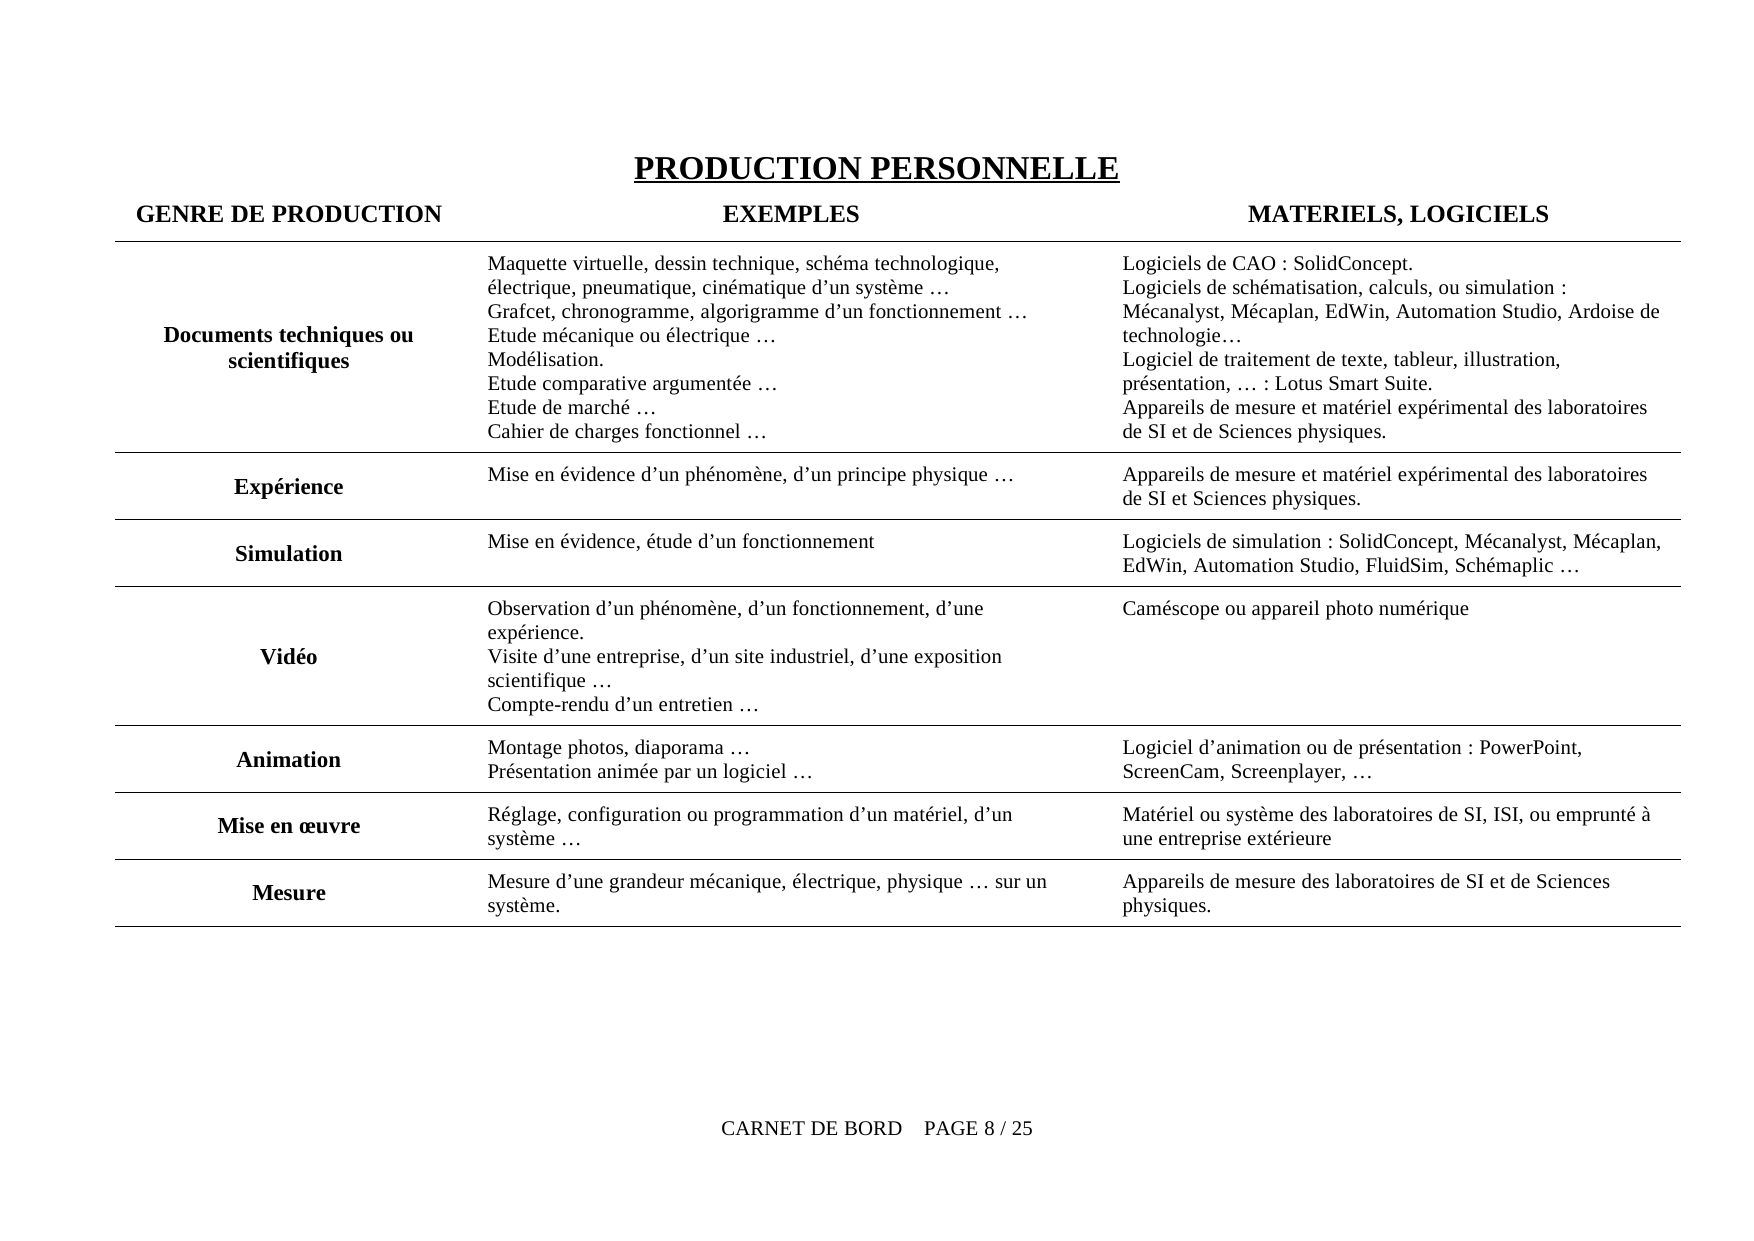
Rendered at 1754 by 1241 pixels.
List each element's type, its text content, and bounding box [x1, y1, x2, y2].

table_cell Logiciel d’animation ou de présentation : PowerPoint, ScreenCam, Screenplayer, … [1101, 726, 1681, 792]
table_header GENRE DE PRODUCTION [115, 186, 462, 241]
table_cell Simulation [115, 520, 462, 586]
table_cell Appareils de mesure des laboratoires de SI et de Sciences physiques. [1101, 860, 1681, 926]
table_cell Mise en évidence d’un phénomène, d’un principe physique … [462, 453, 1101, 519]
table_cell Vidéo [115, 587, 462, 725]
table_cell Réglage, configuration ou programmation d’un matériel, d’un système … [462, 793, 1101, 859]
table_cell Matériel ou système des laboratoires de SI, ISI, ou emprunté à une entreprise extérieure [1101, 793, 1681, 859]
table_cell Appareils de mesure et matériel expérimental des laboratoires de SI et Sciences physiques. [1101, 453, 1681, 519]
table_cell Logiciels de simulation : SolidConcept, Mécanalyst, Mécaplan, EdWin, Automation Studio, FluidSim, Schémaplic … [1101, 520, 1681, 586]
table_cell Expérience [115, 453, 462, 519]
table_cell Documents techniques ou scientifiques [115, 242, 462, 452]
table_cell Mesure [115, 860, 462, 926]
table_cell Observation d’un phénomène, d’un fonctionnement, d’une expérience. Visite d’une entreprise, d’un site industriel, d’une exposition scientifique … Compte-rendu d’un entretien … [462, 587, 1101, 725]
table_cell Mise en évidence, étude d’un fonctionnement [462, 520, 1101, 586]
subtitle PRODUCTION PERSONNELLE [118, 148, 1636, 186]
table_cell Montage photos, diaporama … Présentation animée par un logiciel … [462, 726, 1101, 792]
table_cell Animation [115, 726, 462, 792]
table_cell Caméscope ou appareil photo numérique [1101, 587, 1681, 725]
table_cell Maquette virtuelle, dessin technique, schéma technologique, électrique, pneumatique, cinématique d’un système … Grafcet, chronogramme, algorigramme d’un fonctionnement … Etude mécanique ou électrique … Modélisation. Etude comparative argumentée … Etude de marché … Cahier de charges fonctionnel … [462, 242, 1101, 452]
table_cell Mise en œuvre [115, 793, 462, 859]
table_cell Logiciels de CAO : SolidConcept. Logiciels de schématisation, calculs, ou simulation : Mécanalyst, Mécaplan, EdWin, Automation Studio, Ardoise de technologie… Logiciel de traitement de texte, tableur, illustration, présentation, … : Lotus Smart Suite. Appareils de mesure et matériel expérimental des laboratoires de SI et de Sciences physiques. [1101, 242, 1681, 452]
table_cell Mesure d’une grandeur mécanique, électrique, physique … sur un système. [462, 860, 1101, 926]
table_header EXEMPLES [462, 186, 1101, 241]
table_header MATERIELS, LOGICIELS [1101, 186, 1681, 241]
